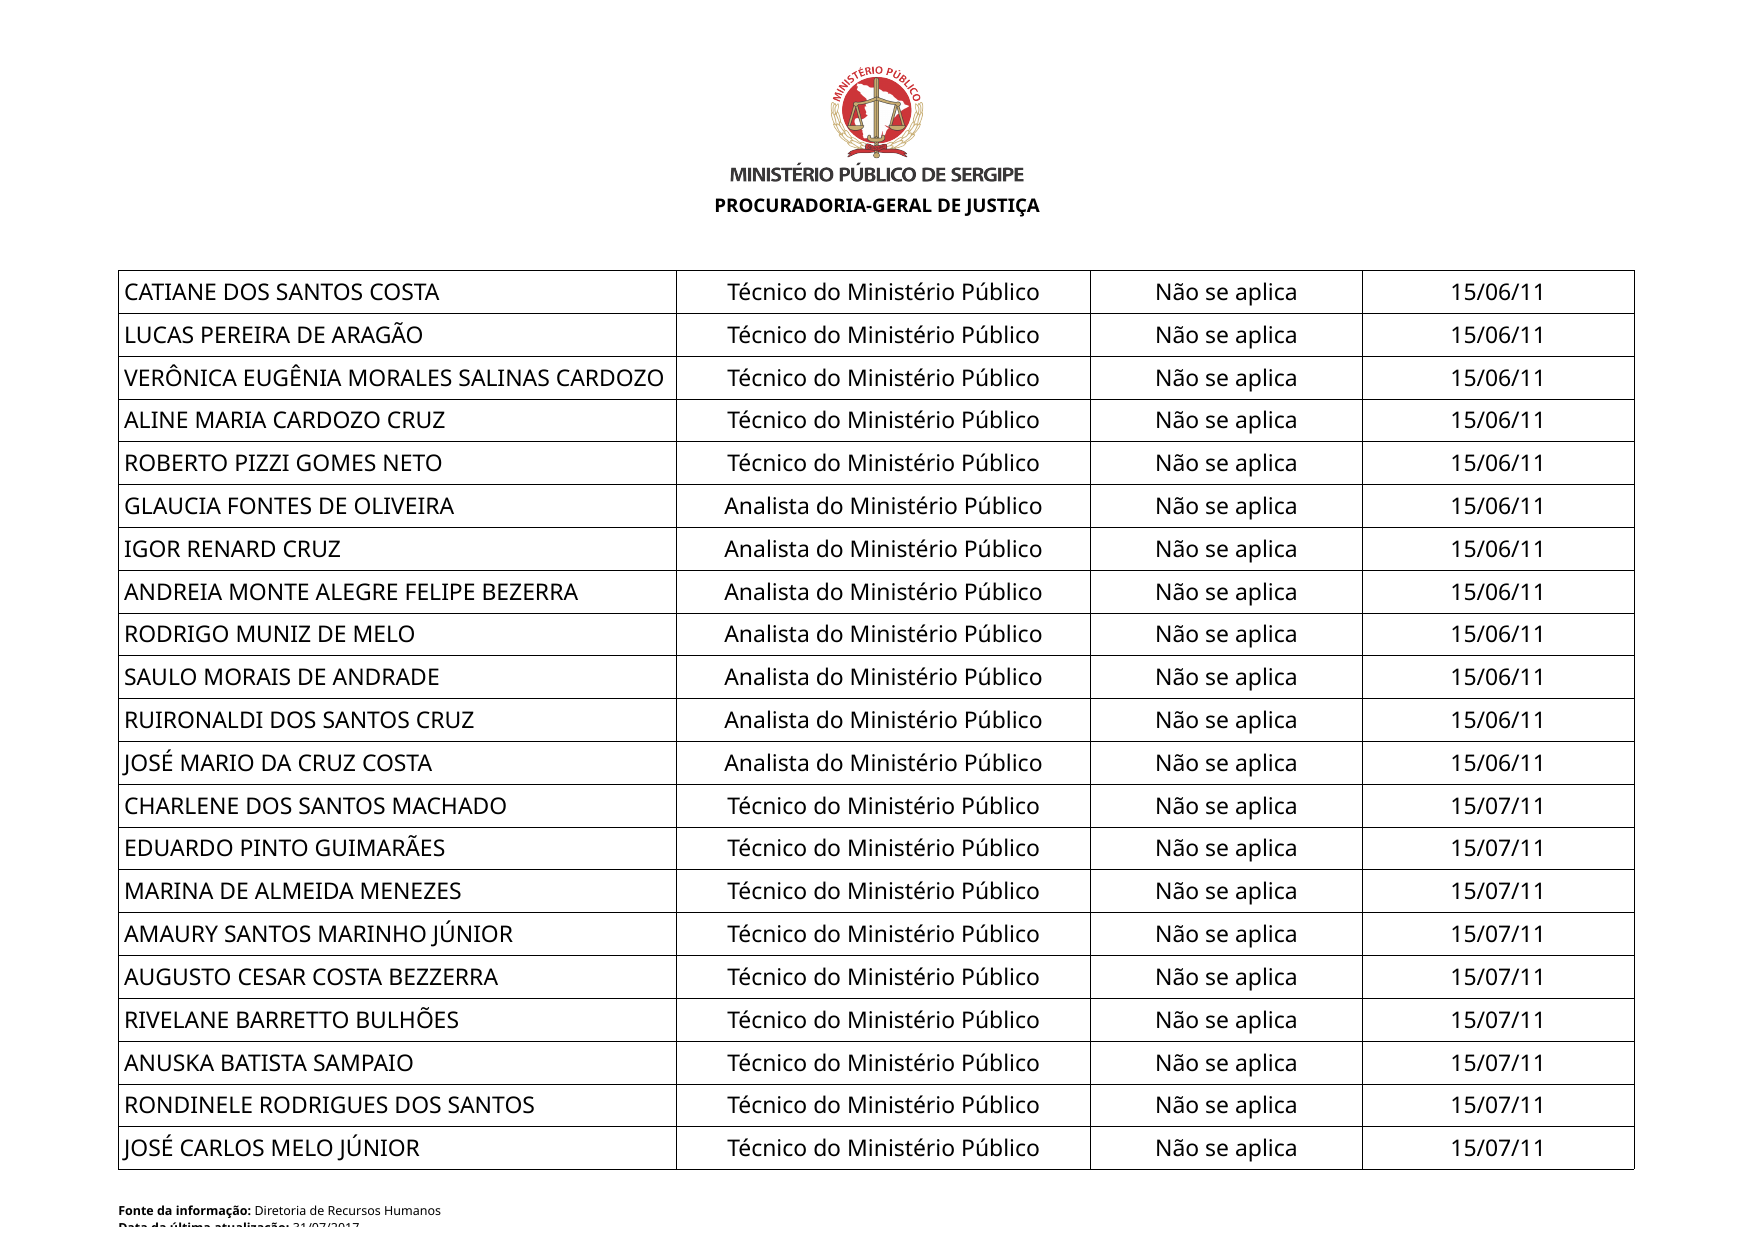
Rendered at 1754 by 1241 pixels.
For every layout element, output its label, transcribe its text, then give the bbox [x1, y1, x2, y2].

table_cell AMAURY SANTOS MARINHO JÚNIOR [119, 913, 676, 955]
table_cell Não se aplica [1091, 785, 1362, 827]
table_cell Analista do Ministério Público [677, 699, 1090, 741]
table_cell Não se aplica [1091, 656, 1362, 698]
table_cell RUIRONALDI DOS SANTOS CRUZ [119, 699, 676, 741]
table_cell Não se aplica [1091, 271, 1362, 313]
table_cell Técnico do Ministério Público [677, 314, 1090, 356]
table_cell Não se aplica [1091, 1127, 1362, 1169]
table_cell JOSÉ CARLOS MELO JÚNIOR [119, 1127, 676, 1169]
table_cell 15/06/11 [1363, 442, 1634, 484]
table_cell Técnico do Ministério Público [677, 1085, 1090, 1126]
table_cell ALINE MARIA CARDOZO CRUZ [119, 400, 676, 441]
table_cell Não se aplica [1091, 528, 1362, 570]
table_cell Analista do Ministério Público [677, 742, 1090, 784]
table_cell EDUARDO PINTO GUIMARÃES [119, 828, 676, 869]
table_cell Não se aplica [1091, 571, 1362, 612]
table_cell Não se aplica [1091, 742, 1362, 784]
table_cell Não se aplica [1091, 870, 1362, 912]
table_cell Técnico do Ministério Público [677, 442, 1090, 484]
table_cell 15/06/11 [1363, 699, 1634, 741]
table_cell RODRIGO MUNIZ DE MELO [119, 614, 676, 655]
table_cell JOSÉ MARIO DA CRUZ COSTA [119, 742, 676, 784]
table_cell Analista do Ministério Público [677, 571, 1090, 612]
table_cell Não se aplica [1091, 956, 1362, 998]
table_cell ANUSKA BATISTA SAMPAIO [119, 1042, 676, 1083]
table_cell 15/07/11 [1363, 870, 1634, 912]
table_cell Técnico do Ministério Público [677, 400, 1090, 441]
table_cell RIVELANE BARRETTO BULHÕES [119, 999, 676, 1041]
table_cell Não se aplica [1091, 1042, 1362, 1083]
table_cell 15/06/11 [1363, 614, 1634, 655]
table_cell 15/06/11 [1363, 400, 1634, 441]
table_cell IGOR RENARD CRUZ [119, 528, 676, 570]
table_cell Técnico do Ministério Público [677, 1042, 1090, 1083]
table_cell Técnico do Ministério Público [677, 357, 1090, 398]
table_cell Técnico do Ministério Público [677, 828, 1090, 869]
table_cell Não se aplica [1091, 699, 1362, 741]
table_cell AUGUSTO CESAR COSTA BEZZERRA [119, 956, 676, 998]
table_cell CATIANE DOS SANTOS COSTA [119, 271, 676, 313]
table_cell ROBERTO PIZZI GOMES NETO [119, 442, 676, 484]
table_cell Analista do Ministério Público [677, 485, 1090, 527]
table_cell Analista do Ministério Público [677, 528, 1090, 570]
table_cell 15/07/11 [1363, 999, 1634, 1041]
table_cell 15/06/11 [1363, 656, 1634, 698]
table_cell VERÔNICA EUGÊNIA MORALES SALINAS CARDOZO [119, 357, 676, 398]
table_cell 15/07/11 [1363, 828, 1634, 869]
table_cell 15/06/11 [1363, 528, 1634, 570]
table_cell Analista do Ministério Público [677, 614, 1090, 655]
table_cell 15/07/11 [1363, 913, 1634, 955]
table_cell 15/07/11 [1363, 1085, 1634, 1126]
table_cell Não se aplica [1091, 442, 1362, 484]
table_cell 15/06/11 [1363, 271, 1634, 313]
table_cell 15/06/11 [1363, 571, 1634, 612]
table_cell Não se aplica [1091, 999, 1362, 1041]
table_cell 15/07/11 [1363, 785, 1634, 827]
table_cell Técnico do Ministério Público [677, 956, 1090, 998]
table_cell MARINA DE ALMEIDA MENEZES [119, 870, 676, 912]
table_cell 15/06/11 [1363, 314, 1634, 356]
table_cell Técnico do Ministério Público [677, 271, 1090, 313]
table_cell 15/07/11 [1363, 956, 1634, 998]
table_cell Não se aplica [1091, 828, 1362, 869]
table_cell Técnico do Ministério Público [677, 913, 1090, 955]
table_cell Não se aplica [1091, 314, 1362, 356]
table_cell Técnico do Ministério Público [677, 1127, 1090, 1169]
table_cell Analista do Ministério Público [677, 656, 1090, 698]
table_cell Não se aplica [1091, 357, 1362, 398]
table_cell Não se aplica [1091, 485, 1362, 527]
table_cell Técnico do Ministério Público [677, 870, 1090, 912]
table_cell Técnico do Ministério Público [677, 999, 1090, 1041]
table_cell GLAUCIA FONTES DE OLIVEIRA [119, 485, 676, 527]
table_cell RONDINELE RODRIGUES DOS SANTOS [119, 1085, 676, 1126]
table_cell SAULO MORAIS DE ANDRADE [119, 656, 676, 698]
table_cell Não se aplica [1091, 1085, 1362, 1126]
table_cell ANDREIA MONTE ALEGRE FELIPE BEZERRA [119, 571, 676, 612]
table_cell 15/07/11 [1363, 1127, 1634, 1169]
picture [730, 66, 1024, 185]
table_cell 15/06/11 [1363, 357, 1634, 398]
table_cell 15/07/11 [1363, 1042, 1634, 1083]
table_cell Não se aplica [1091, 400, 1362, 441]
table_cell LUCAS PEREIRA DE ARAGÃO [119, 314, 676, 356]
table_cell Não se aplica [1091, 913, 1362, 955]
table_cell Não se aplica [1091, 614, 1362, 655]
table_cell 15/06/11 [1363, 485, 1634, 527]
table_cell Técnico do Ministério Público [677, 785, 1090, 827]
table_cell CHARLENE DOS SANTOS MACHADO [119, 785, 676, 827]
table_cell 15/06/11 [1363, 742, 1634, 784]
